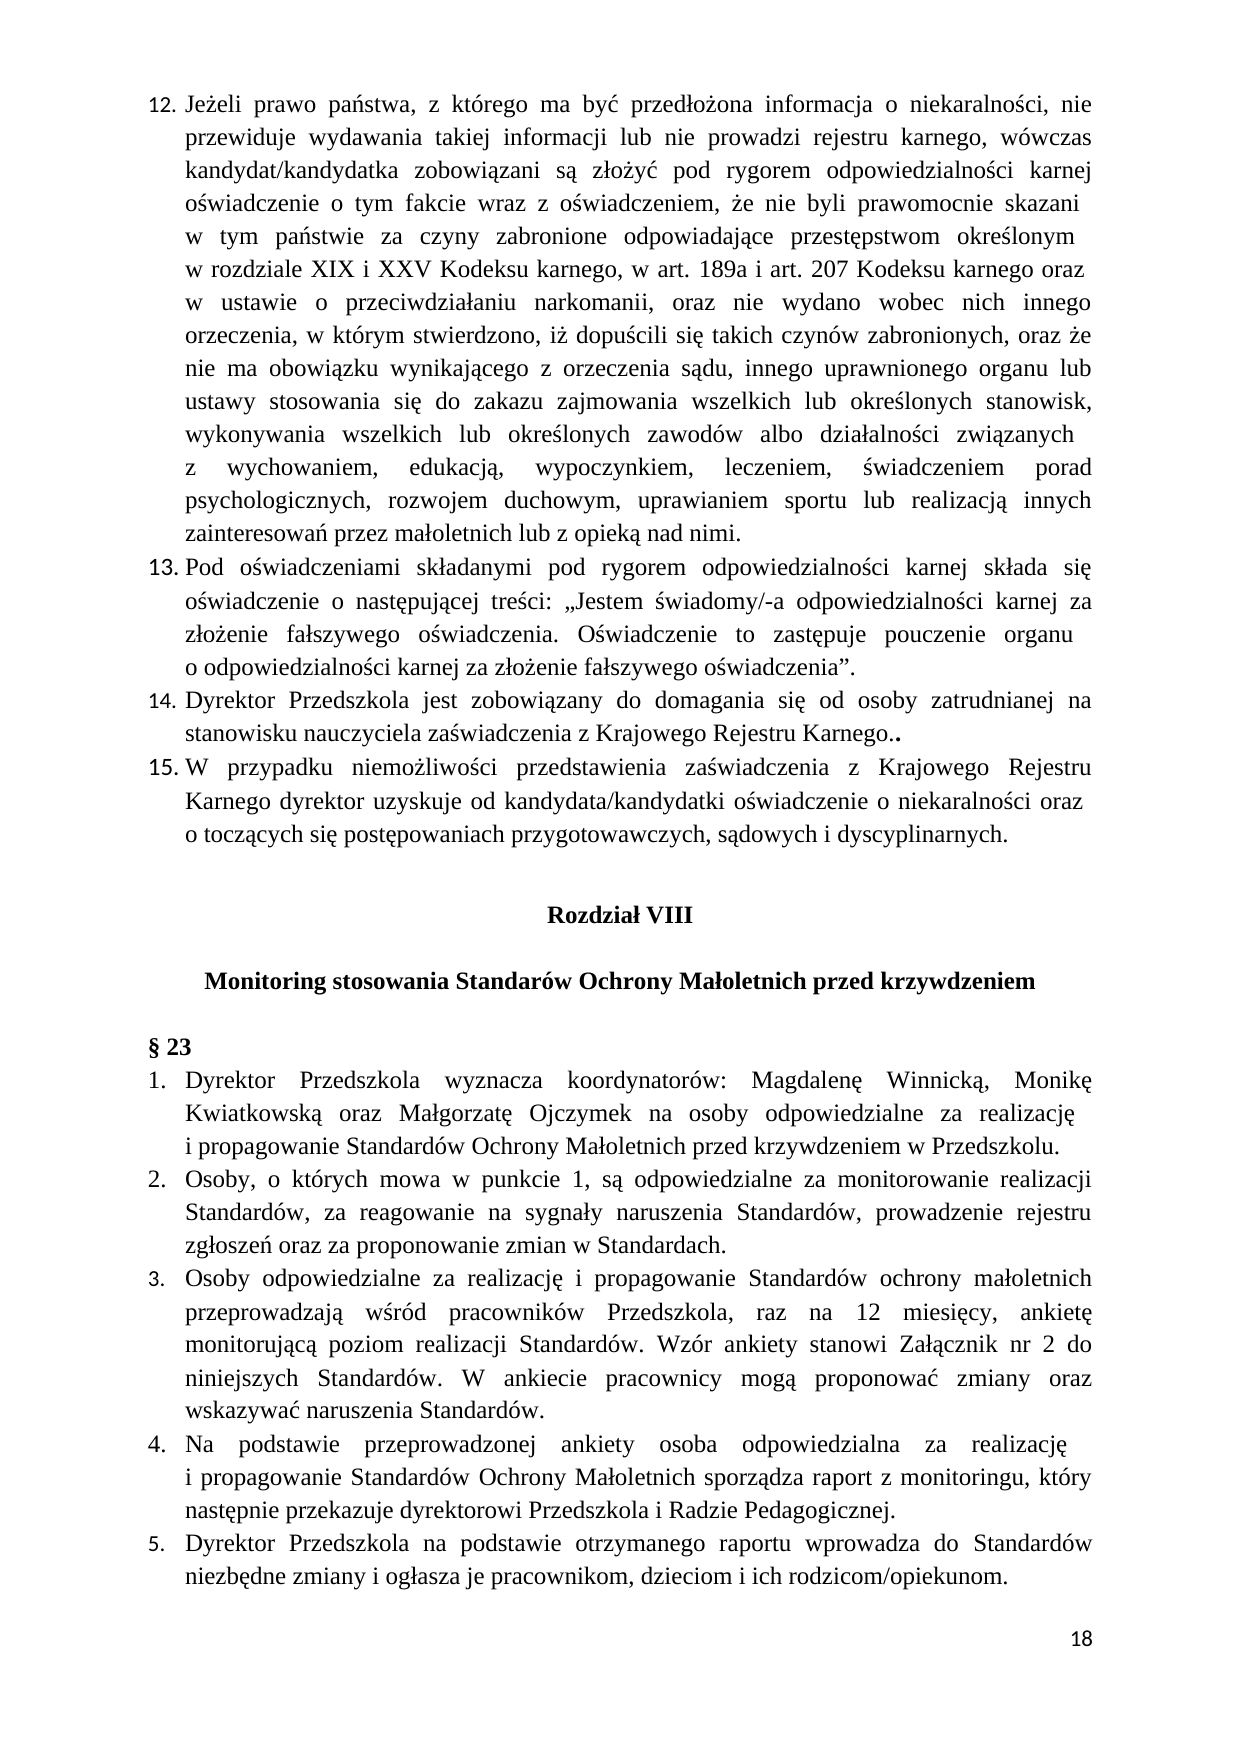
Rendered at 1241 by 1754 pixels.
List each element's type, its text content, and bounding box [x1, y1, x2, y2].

list Na podstawie przeprowadzonej ankiety osoba odpowiedzialna za realizację i propagowanie Standardów Ochrony Małoletnich sporządza raport z monitoringu, który następnie przekazuje dyrektorowi Przedszkola i Radzie Pedagogicznej. [148, 1429, 1093, 1523]
list Jeżeli prawo państwa, z którego ma być przedłożona informacja o niekaralności, nie przewiduje wydawania takiej informacji lub nie prowadzi rejestru karnego, wówczas kandydat/kandydatka zobowiązani są złożyć pod rygorem odpowiedzialności karnej oświadczenie o tym fakcie wraz z oświadczeniem, że nie byli prawomocnie skazani w tym państwie za czyny zabronione odpowiadające przestępstwom określonym w rozdziale XIX i XXV Kodeksu karnego, w art. 189a i art. 207 Kodeksu karnego oraz w ustawie o przeciwdziałaniu narkomanii, oraz nie wydano wobec nich innego orzeczenia, w którym stwierdzono, iż dopuścili się takich czynów zabronionych, oraz że nie ma obowiązku wynikającego z orzeczenia sądu, innego uprawnionego organu lub ustawy stosowania się do zakazu zajmowania wszelkich lub określonych stanowisk, wykonywania wszelkich lub określonych zawodów albo działalności związanych z wychowaniem, edukacją, wypoczynkiem, leczeniem, świadczeniem porad psychologicznych, rozwojem duchowym, uprawianiem sportu lub realizacją innych zainteresowań przez małoletnich lub z opieką nad nimi. [148, 89, 1093, 547]
list Pod oświadczeniami składanymi pod rygorem odpowiedzialności karnej składa się oświadczenie o następującej treści: „Jestem świadomy/-a odpowiedzialności karnej za złożenie fałszywego oświadczenia. Oświadczenie to zastępuje pouczenie organu o odpowiedzialności karnej za złożenie fałszywego oświadczenia”. [148, 551, 1093, 681]
list Dyrektor Przedszkola na podstawie otrzymanego raportu wprowadza do Standardów niezbędne zmiany i ogłasza je pracownikom, dzieciom i ich rodzicom/opiekunom. [148, 1528, 1093, 1590]
list Osoby odpowiedzialne za realizację i propagowanie Standardów ochrony małoletnich przeprowadzają wśród pracowników Przedszkola, raz na 12 miesięcy, ankietę monitorującą poziom realizacji Standardów. Wzór ankiety stanowi Załącznik nr 2 do niniejszych Standardów. W ankiecie pracownicy mogą proponować zmiany oraz wskazywać naruszenia Standardów. [148, 1263, 1093, 1424]
list W przypadku niemożliwości przedstawienia zaświadczenia z Krajowego Rejestru Karnego dyrektor uzyskuje od kandydata/kandydatki oświadczenie o niekaralności oraz o toczących się postępowaniach przygotowawczych, sądowych i dyscyplinarnych. [148, 751, 1093, 848]
list Osoby, o których mowa w punkcie 1, są odpowiedzialne za monitorowanie realizacji Standardów, za reagowanie na sygnały naruszenia Standardów, prowadzenie rejestru zgłoszeń oraz za proponowanie zmian w Standardach. [148, 1164, 1093, 1259]
text § 23 [148, 1032, 1093, 1061]
list Dyrektor Przedszkola wyznacza koordynatorów: Magdalenę Winnicką, Monikę Kwiatkowską oraz Małgorzatę Ojczymek na osoby odpowiedzialne za realizację i propagowanie Standardów Ochrony Małoletnich przed krzywdzeniem w Przedszkolu. [148, 1065, 1093, 1160]
text Monitoring stosowania Standarów Ochrony Małoletnich przed krzywdzeniem [148, 966, 1093, 995]
list Dyrektor Przedszkola jest zobowiązany do domagania się od osoby zatrudnianej na stanowisku nauczyciela zaświadczenia z Krajowego Rejestru Karnego.. [148, 685, 1093, 747]
text Rozdział VIII [148, 900, 1093, 929]
